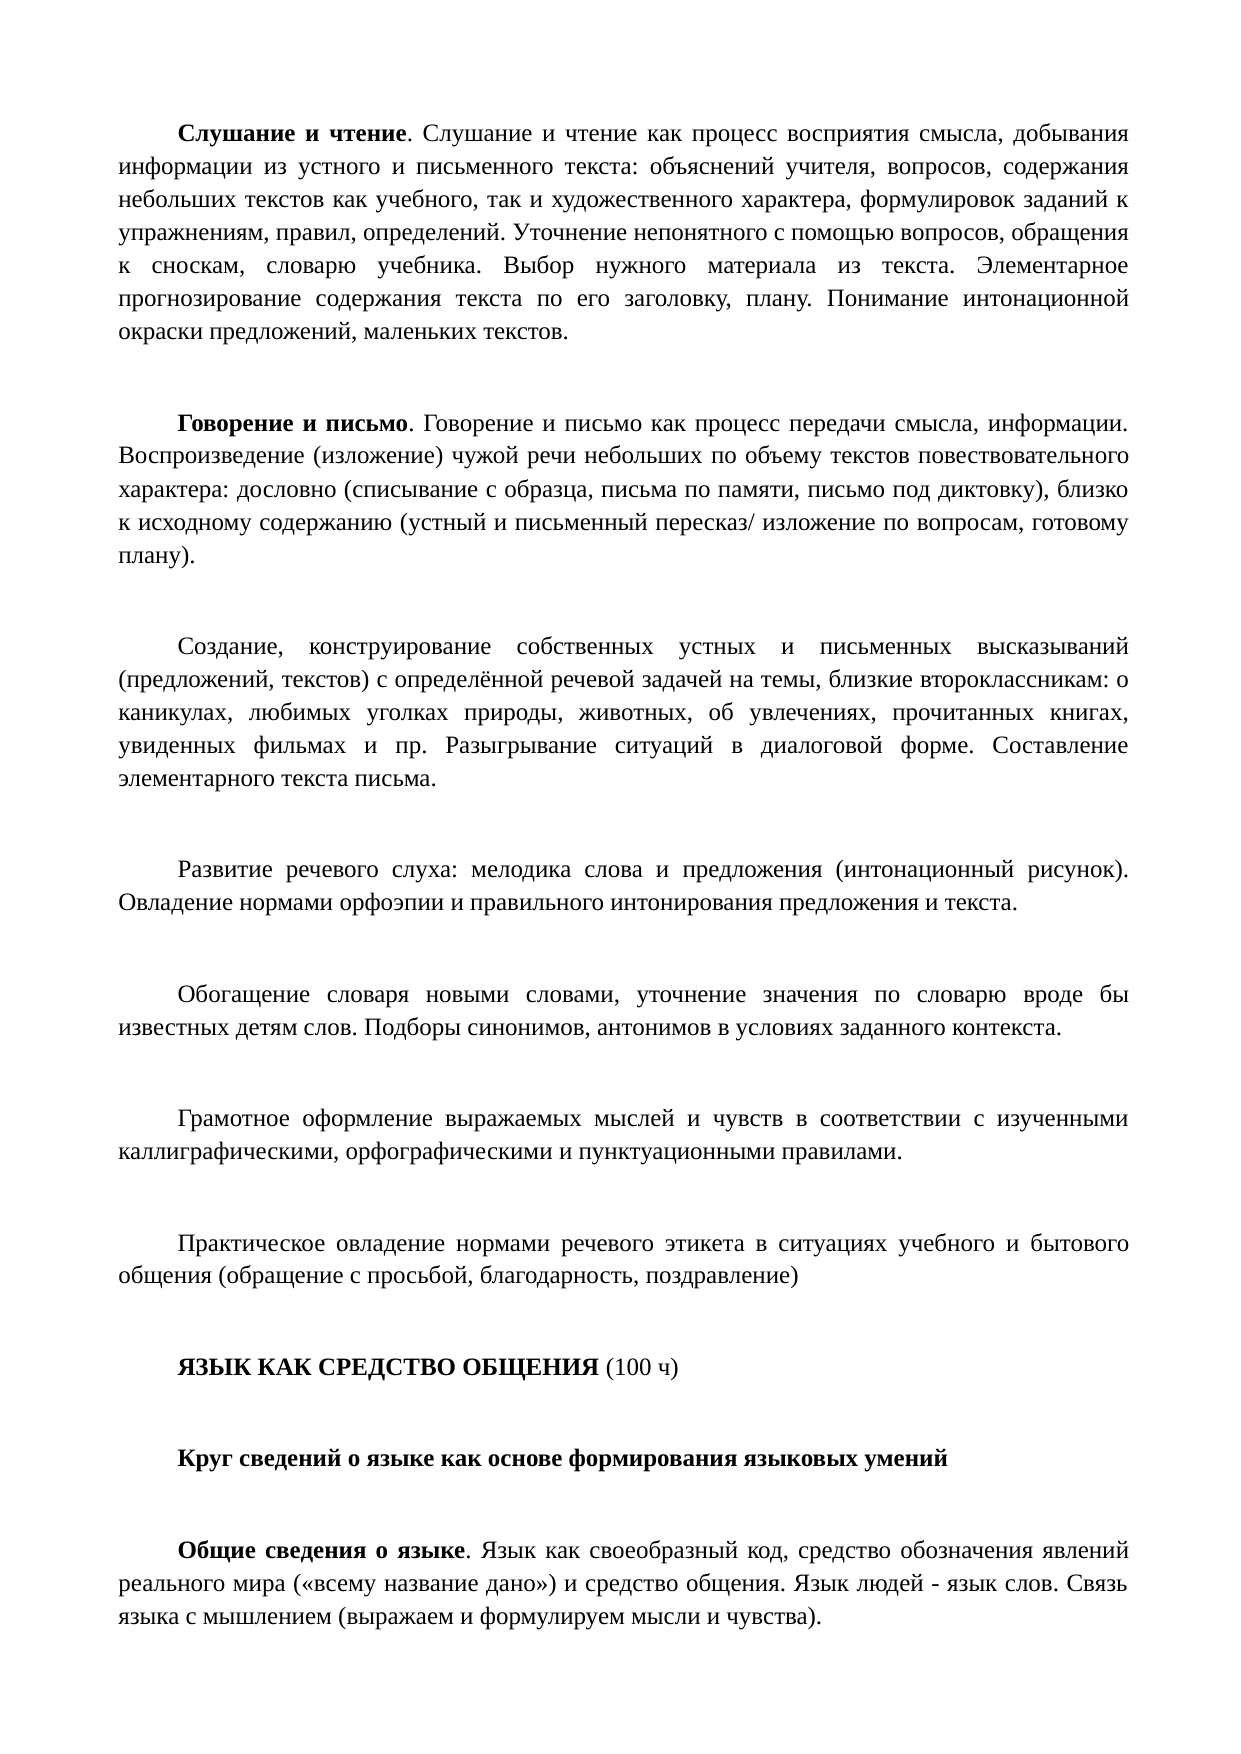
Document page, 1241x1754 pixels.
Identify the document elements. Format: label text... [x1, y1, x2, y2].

text Практическое овладение нормами речевого этикета в ситуациях учебного и бытового общения (обращение с просьбой, благодарность, поздравление) [118, 1228, 1130, 1289]
text Говорение и письмо. Говорение и письмо как процесс передачи смысла, информации. Воспроизведение (изложение) чужой речи небольших по объему текстов повествовательного характера: дословно (списывание с образца, письма по памяти, письмо под диктовку), близко к исходному содержанию (устный и письменный пересказ/ изложение по вопросам, готовому плану). [118, 408, 1130, 568]
text Круг сведений о языке как основе формирования языковых умений [118, 1443, 1130, 1472]
text Создание, конструирование собственных устных и письменных высказываний (предложений, текстов) с определённой речевой задачей на темы, близкие второклассникам: о каникулах, любимых уголках природы, животных, об увлечениях, прочитанных книгах, увиденных фильмах и пр. Разыгрывание ситуаций в диалоговой форме. Составление элементарного текста письма. [118, 631, 1130, 792]
text Грамотное оформление выражаемых мыслей и чувств в соответствии с изученными каллиграфическими, орфографическими и пунктуационными правилами. [118, 1103, 1130, 1165]
text Развитие речевого слуха: мелодика слова и предложения (интонационный рисунок). Овладение нормами орфоэпии и правильного интонирования предложения и текста. [118, 854, 1130, 916]
text ЯЗЫК КАК СРЕДСТВО ОБЩЕНИЯ (100 ч) [118, 1352, 1130, 1381]
text Слушание и чтение. Слушание и чтение как процесс восприятия смысла, добывания информации из устного и письменного текста: объяснений учителя, вопросов, содержания небольших текстов как учебного, так и художественного характера, формулировок заданий к упражнениям, правил, определений. Уточнение непонятного с помощью вопросов, обращения к сноскам, словарю учебника. Выбор нужного материала из текста. Элементарное прогнозирование содержания текста по его заголовку, плану. Понимание интонационной окраски предложений, маленьких текстов. [118, 118, 1130, 345]
text Обогащение словаря новыми словами, уточнение значения по словарю вроде бы известных детям слов. Подборы синонимов, антонимов в условиях заданного контекста. [118, 979, 1130, 1041]
text Общие сведения о языке. Язык как своеобразный код, средство обозначения явлений реального мира («всему название дано») и средство общения. Язык людей - язык слов. Связь языка с мышлением (выражаем и формулируем мысли и чувства). [118, 1535, 1130, 1629]
